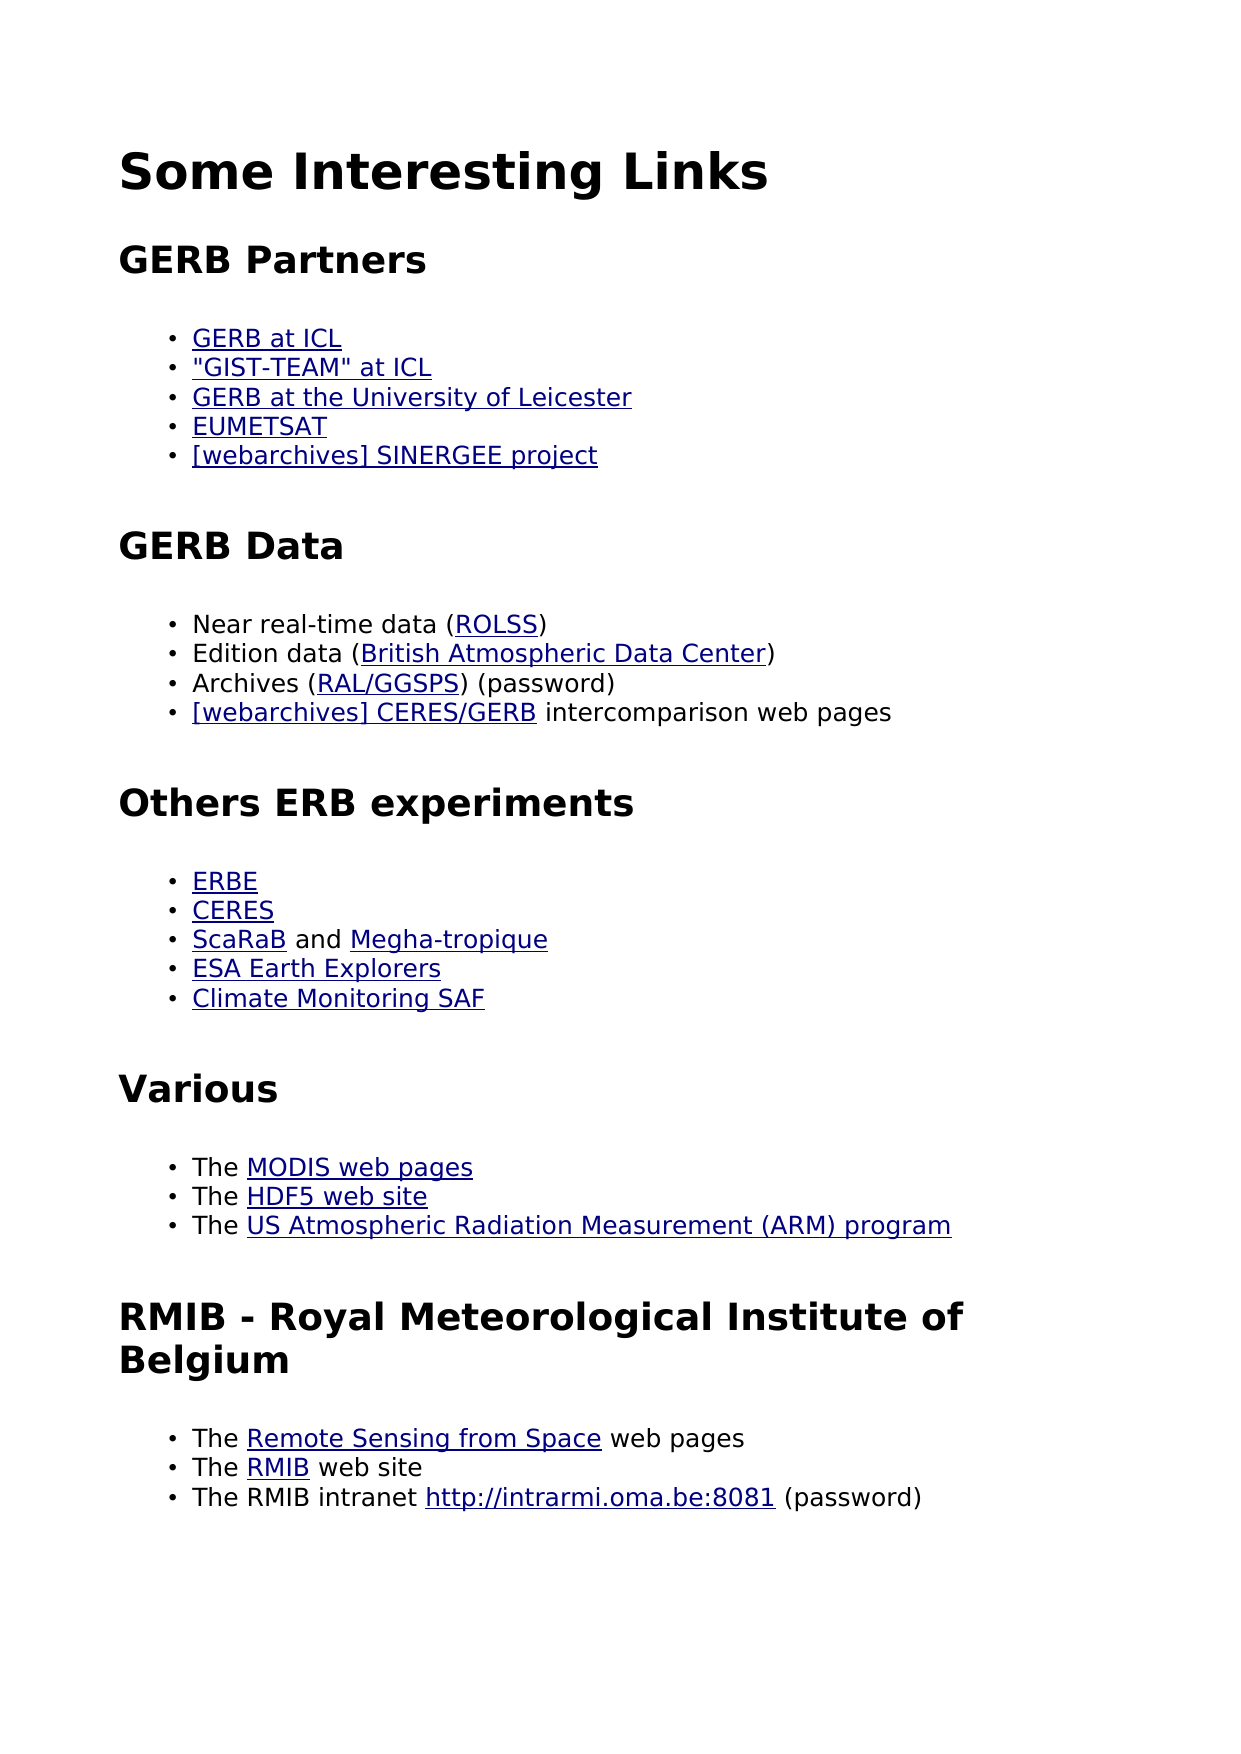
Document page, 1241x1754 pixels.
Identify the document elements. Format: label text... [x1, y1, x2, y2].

subtitle Others ERB experiments [118, 782, 1122, 825]
list The RMIB web site [177, 1453, 1122, 1483]
list GERB at ICL [177, 324, 1122, 354]
list [webarchives] CERES/GERB intercomparison web pages [177, 698, 1122, 727]
list The Remote Sensing from Space web pages [177, 1424, 1122, 1453]
list ScaRaB and Megha-tropique [177, 926, 1122, 955]
list Archives (RAL/GGSPS) (password) [177, 669, 1122, 698]
list Edition data (British Atmospheric Data Center) [177, 639, 1122, 669]
list ESA Earth Explorers [177, 955, 1122, 984]
list "GIST-TEAM" at ICL [177, 354, 1122, 383]
list The HDF5 web site [177, 1182, 1122, 1211]
list Climate Monitoring SAF [177, 984, 1122, 1013]
subtitle RMIB - Royal Meteorological Institute of Belgium [118, 1295, 1122, 1382]
list The MODIS web pages [177, 1153, 1122, 1182]
subtitle GERB Data [118, 525, 1122, 568]
list ERBE [177, 867, 1122, 896]
list GERB at the University of Leicester [177, 383, 1122, 412]
list The RMIB intranet http://intrarmi.oma.be:8081 (password) [177, 1483, 1122, 1512]
list Near real-time data (ROLSS) [177, 610, 1122, 639]
list [webarchives] SINERGEE project [177, 441, 1122, 470]
subtitle Various [118, 1067, 1122, 1111]
list CERES [177, 896, 1122, 926]
subtitle Some Interesting Links [118, 143, 1122, 201]
list EUMETSAT [177, 412, 1122, 441]
list The US Atmospheric Radiation Measurement (ARM) program [177, 1211, 1122, 1241]
subtitle GERB Partners [118, 239, 1122, 282]
